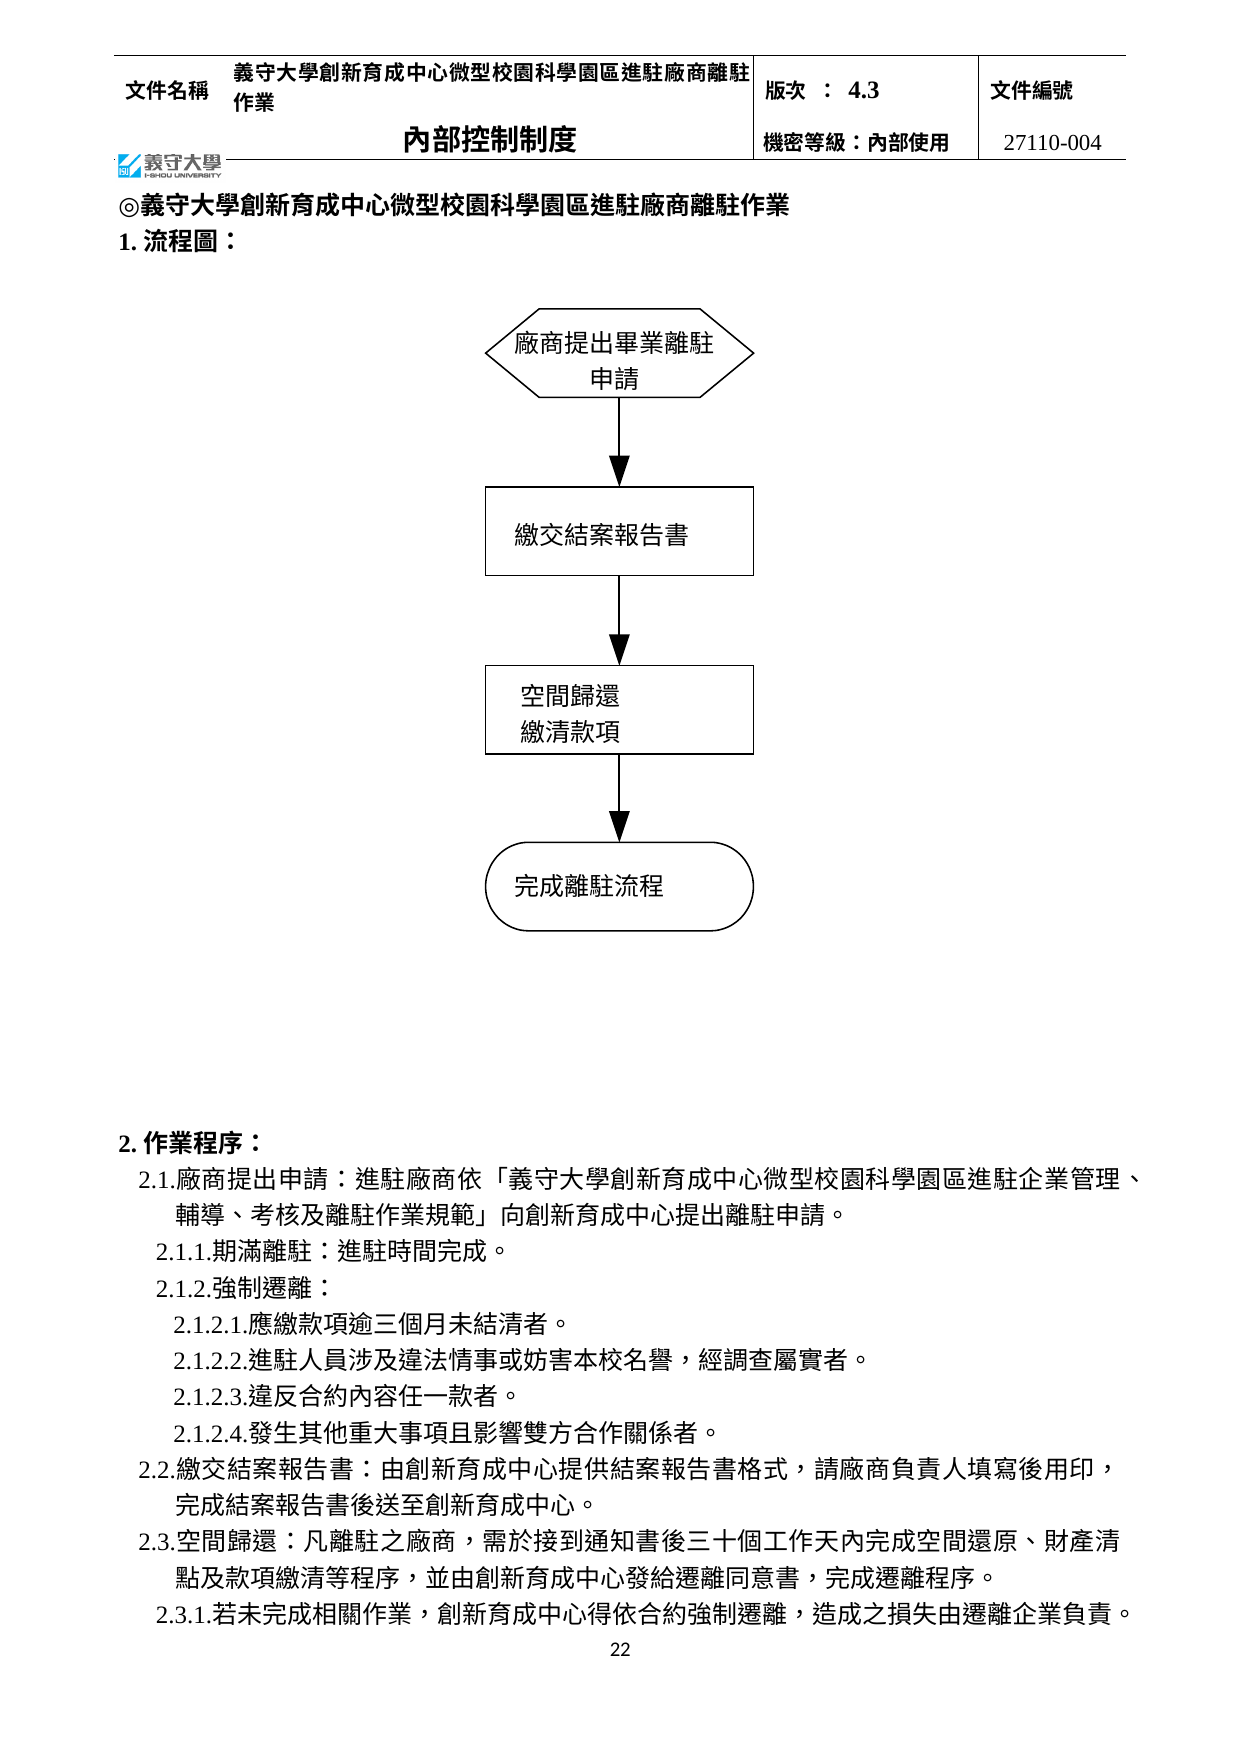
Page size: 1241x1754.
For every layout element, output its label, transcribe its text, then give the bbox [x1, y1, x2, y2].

text 2.3.空間歸還：凡離駐之廠商，需於接到通知書後三十個工作天內完成空間還原、財產清點及款項繳清等程序，並由創新育成中心發給遷離同意書，完成遷離程序。 [138, 1522, 1122, 1594]
text 2. 作業程序： [118, 1122, 1122, 1159]
text 2.2.繳交結案報告書：由創新育成中心提供結案報告書格式，請廠商負責人填寫後用印，完成結案報告書後送至創新育成中心。 [138, 1449, 1122, 1522]
text 2.1.2.2.進駐人員涉及違法情事或妨害本校名譽，經調查屬實者。 [173, 1341, 1122, 1377]
text 2.1.2.1.應繳款項逾三個月未結清者。 [173, 1304, 1122, 1341]
text 2.1.廠商提出申請：進駐廠商依「義守大學創新育成中心微型校園科學園區進駐企業管理、輔導、考核及離駐作業規範」向創新育成中心提出離駐申請。 [138, 1159, 1122, 1232]
text 2.1.2.3.違反合約內容任一款者。 [173, 1377, 1122, 1413]
text 1. 流程圖： [118, 221, 1122, 258]
text 2.1.1.期滿離駐：進駐時間完成。 [156, 1232, 1122, 1268]
text 2.1.2.強制遷離： [156, 1268, 1122, 1304]
text 2.1.2.4.發生其他重大事項且影響雙方合作關係者。 [173, 1413, 1122, 1449]
text 2.3.1.若未完成相關作業，創新育成中心得依合約強制遷離，造成之損失由遷離企業負責。 [156, 1594, 1122, 1631]
subtitle ◎義守大學創新育成中心微型校園科學園區進駐廠商離駐作業 [118, 185, 1122, 221]
